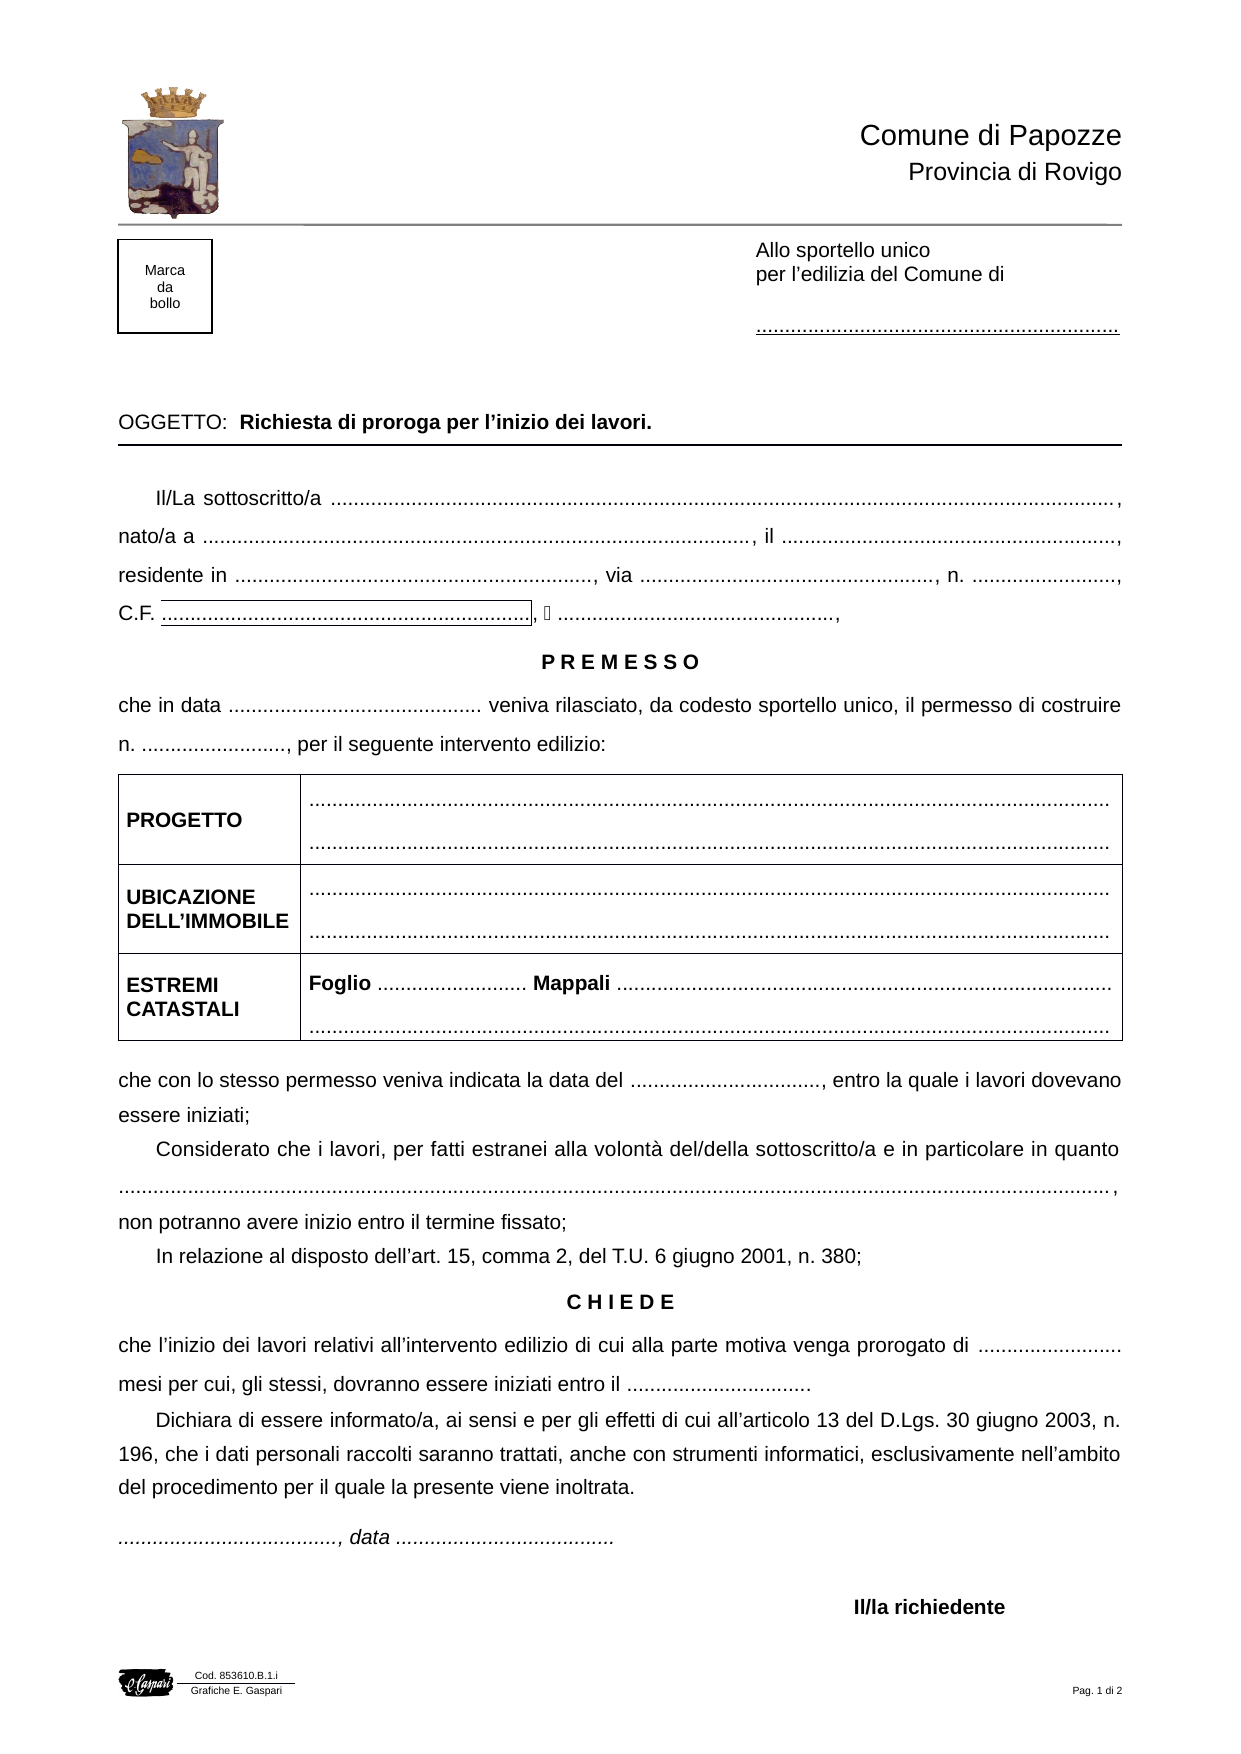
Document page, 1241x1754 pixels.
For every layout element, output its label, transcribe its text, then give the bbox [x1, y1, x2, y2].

text ......................................, data ...................................... [118, 1521, 1122, 1550]
text In relazione al disposto dell’art. 15, comma 2, del T.U. 6 giugno 2001, n. 380; [118, 1244, 1122, 1268]
text Comune di Papozze [224, 118, 1122, 152]
text che in data ............................................ veniva rilasciato, da codesto sportello unico, il permesso di costruire n. ........................., per il seguente intervento edilizio: [118, 689, 1122, 757]
text Il/La sottoscritto/a ........................................................................................................................................, nato/a a ..............................................................................................., il .........................................................., residente in .............................................................., via ..................................................., n. ........................., C.F. ................................................................,  ................................................, [118, 482, 1122, 626]
text ............................................................... [756, 309, 1122, 338]
text che con lo stesso permesso veniva indicata la data del ................................., entro la quale i lavori dovevano essere iniziati; [118, 1064, 1122, 1127]
picture [118, 1668, 174, 1697]
table_cell UBICAZIONE DELL’IMMOBILE [119, 865, 300, 953]
text non potranno avere inizio entro il termine fissato; [118, 1210, 1122, 1234]
table_cell Foglio .......................... Mappali ...................................................................................... ........................................................................................................................................... [301, 954, 1122, 1039]
table_header PROGETTO [119, 775, 300, 864]
subtitle C H I E D E [118, 1290, 1122, 1314]
subtitle P R E M E S S O [118, 650, 1122, 674]
text OGGETTO: Richiesta di proroga per l’inizio dei lavori. [118, 410, 1122, 444]
text per l’edilizia del Comune di [756, 262, 1122, 286]
text Allo sportello unico [756, 238, 1122, 262]
table_header ........................................................................................................................................... ........................................................................................................................................... [301, 775, 1122, 864]
text Considerato che i lavori, per fatti estranei alla volontà del/della sottoscritto/a e in particolare in quanto ............................................................................................................................................................................, [118, 1136, 1122, 1199]
table_cell ........................................................................................................................................... ........................................................................................................................................... [301, 865, 1122, 953]
text Il/la richiedente [737, 1595, 1122, 1619]
picture [122, 87, 224, 219]
table_cell ESTREMI CATASTALI [119, 954, 300, 1039]
text Dichiara di essere informato/a, ai sensi e per gli effetti di cui all’articolo 13 del D.Lgs. 30 giugno 2003, n. 196, che i dati personali raccolti saranno trattati, anche con strumenti informatici, esclusivamente nell’ambito del procedimento per il quale la presente viene inoltrata. [118, 1408, 1122, 1499]
text che l’inizio dei lavori relativi all’intervento edilizio di cui alla parte motiva venga prorogato di ......................... mesi per cui, gli stessi, dovranno essere iniziati entro il ................................ [118, 1329, 1122, 1397]
text Provincia di Rovigo [224, 157, 1122, 185]
